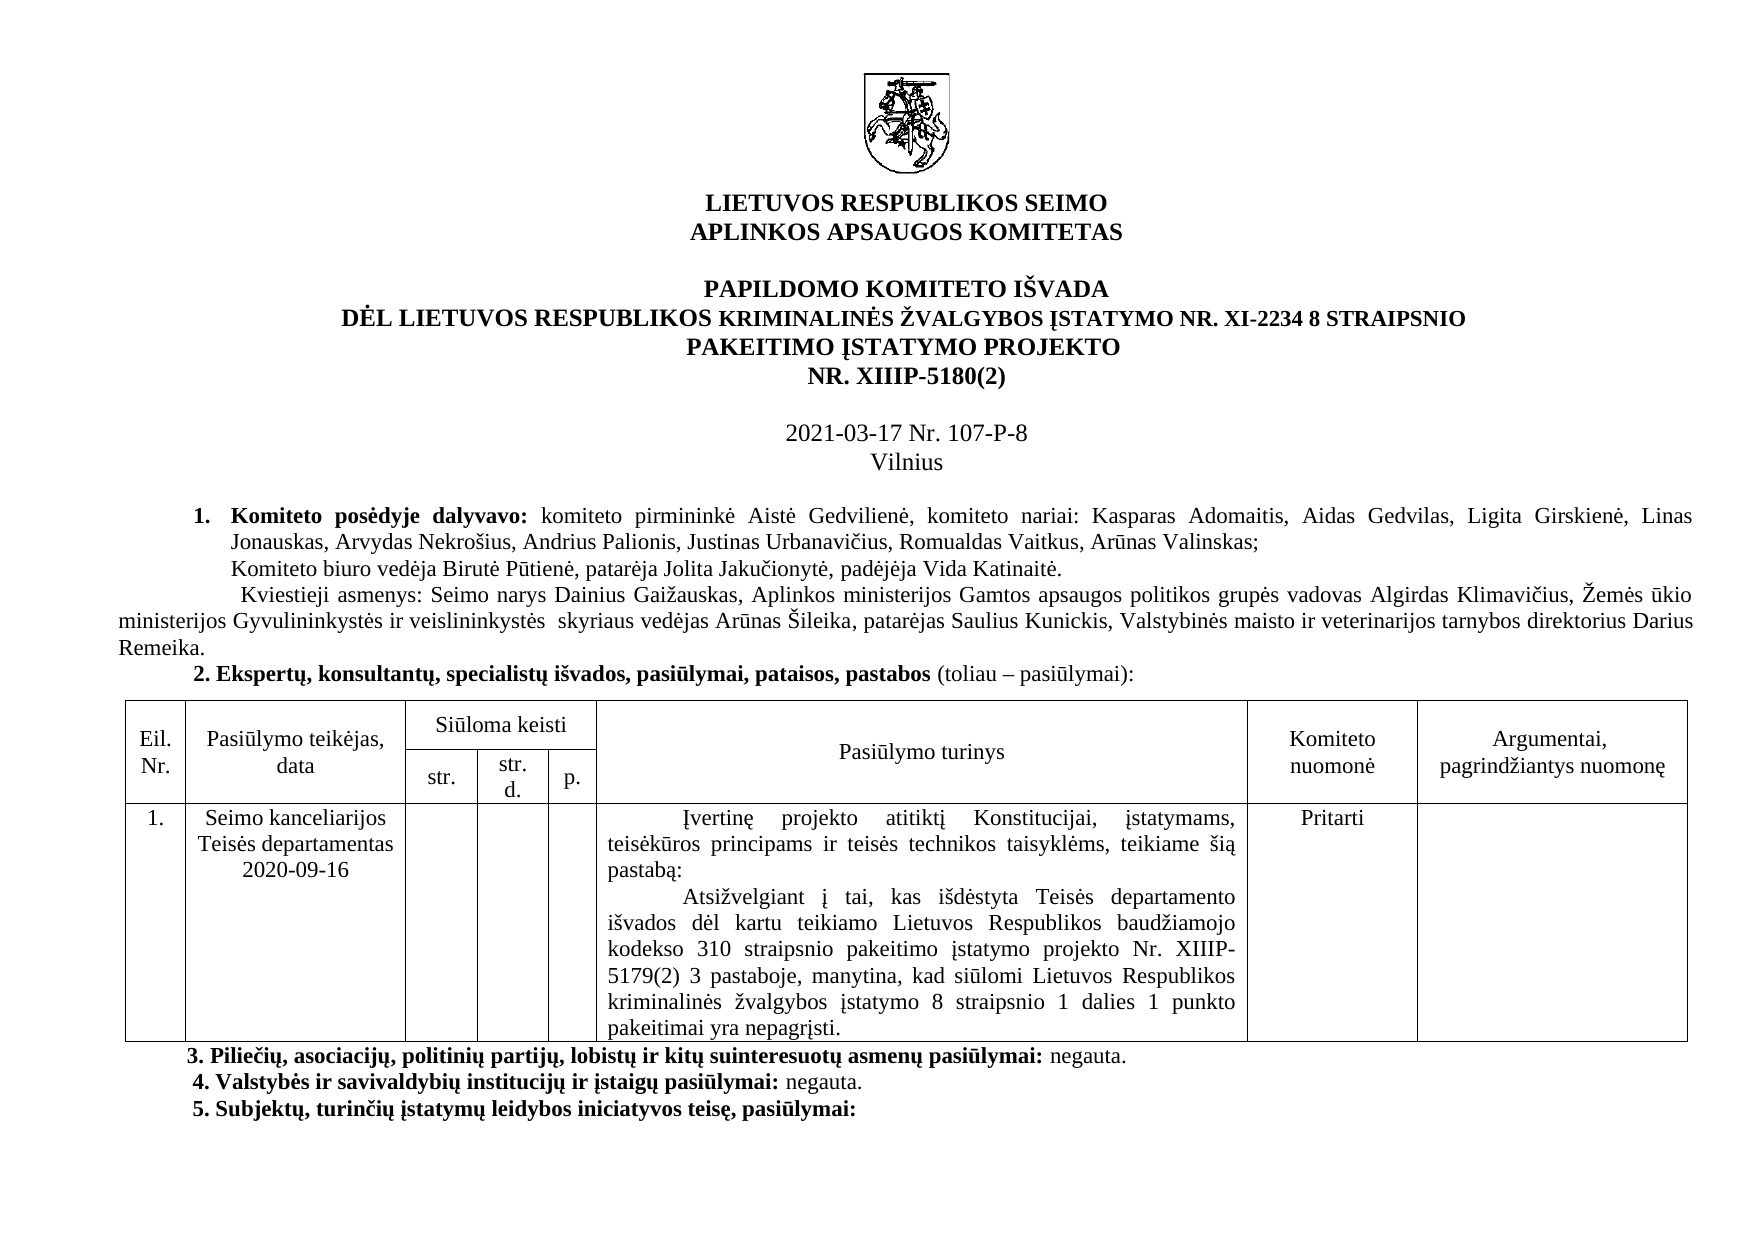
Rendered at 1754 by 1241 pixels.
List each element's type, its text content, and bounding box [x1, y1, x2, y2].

table_cell [1418, 804, 1687, 1041]
text 5. Subjektų, turinčių įstatymų leidybos iniciatyvos teisę, pasiūlymai: [118, 1094, 1695, 1121]
table_cell [406, 804, 477, 1041]
list Komiteto posėdyje dalyvavo: komiteto pirmininkė Aistė Gedvilienė, komiteto nariai: Kasparas Adomaitis, Aidas Gedvilas, Ligita Girskienė, Linas Jonauskas, Arvydas Nekrošius, Andrius Palionis, Justinas Urbanavičius, Romualdas Vaitkus, Arūnas Valinskas; [193, 502, 1695, 555]
text 4. Valstybės ir savivaldybių institucijų ir įstaigų pasiūlymai: negauta. [118, 1068, 1695, 1094]
table_cell Pritarti [1248, 804, 1417, 1041]
table_cell Seimo kanceliarijos Teisės departamentas 2020-09-16 [186, 804, 405, 1041]
table_header Pasiūlymo turinys [597, 701, 1247, 803]
table_cell str. d. [478, 750, 548, 803]
text 2021-03-17 Nr. 107-P-8 [118, 418, 1695, 447]
table_header Argumentai, pagrindžiantys nuomonę [1418, 701, 1687, 803]
table_header Eil. Nr. [126, 701, 185, 803]
text Kviestieji asmenys: Seimo narys Dainius Gaižauskas, Aplinkos ministerijos Gamtos apsaugos politikos grupės vadovas Algirdas Klimavičius, Žemės ūkio ministerijos Gyvulininkystės ir veislininkystės skyriaus vedėjas Arūnas Šileika, patarėjas Saulius Kunickis, Valstybinės maisto ir veterinarijos tarnybos direktorius Darius Remeika. [118, 581, 1695, 660]
text 3. Piliečių, asociacijų, politinių partijų, lobistų ir kitų suinteresuotų asmenų pasiūlymai: negauta. [118, 1042, 1695, 1068]
table_cell p. [549, 750, 596, 803]
table_cell 1. [126, 804, 185, 1041]
text LIETUVOS RESPUBLIKOS SEIMO [118, 188, 1695, 217]
table_header Pasiūlymo teikėjas, data [186, 701, 405, 803]
table_cell [549, 804, 596, 1041]
table_cell [478, 804, 548, 1041]
text Vilnius [118, 447, 1695, 476]
text PAKEITIMO ĮSTATYMO PROJEKTO [118, 332, 1695, 361]
table_header Siūloma keisti [406, 701, 596, 749]
table_cell str. [406, 750, 477, 803]
table_header Komiteto nuomonė [1248, 701, 1417, 803]
text PAPILDOMO KOMITETO IŠVADA [118, 274, 1695, 303]
table_cell Įvertinę projekto atitiktį Konstitucijai, įstatymams, teisėkūros principams ir teisės technikos taisyklėms, teikiame šią pastabą: Atsižvelgiant į tai, kas išdėstyta Teisės departamento išvados dėl kartu teikiamo Lietuvos Respublikos baudžiamojo kodekso 310 straipsnio pakeitimo įstatymo projekto Nr. XIIIP-5179(2) 3 pastaboje, manytina, kad siūlomi Lietuvos Respublikos kriminalinės žvalgybos įstatymo 8 straipsnio 1 dalies 1 punkto pakeitimai yra nepagrįsti. [597, 804, 1247, 1041]
text 2. Ekspertų, konsultantų, specialistų išvados, pasiūlymai, pataisos, pastabos (toliau – pasiūlymai): [118, 660, 1695, 687]
text Komiteto biuro vedėja Birutė Pūtienė, patarėja Jolita Jakučionytė, padėjėja Vida Katinaitė. [231, 555, 1695, 581]
text DĖL LIETUVOS RESPUBLIKOS KRIMINALINĖS ŽVALGYBOS ĮSTATYMO NR. XI-2234 8 STRAIPSNIO [118, 303, 1695, 332]
text APLINKOS APSAUGOS KOMITETAS [118, 217, 1695, 246]
text NR. XIIIP-5180(2) [118, 361, 1695, 389]
